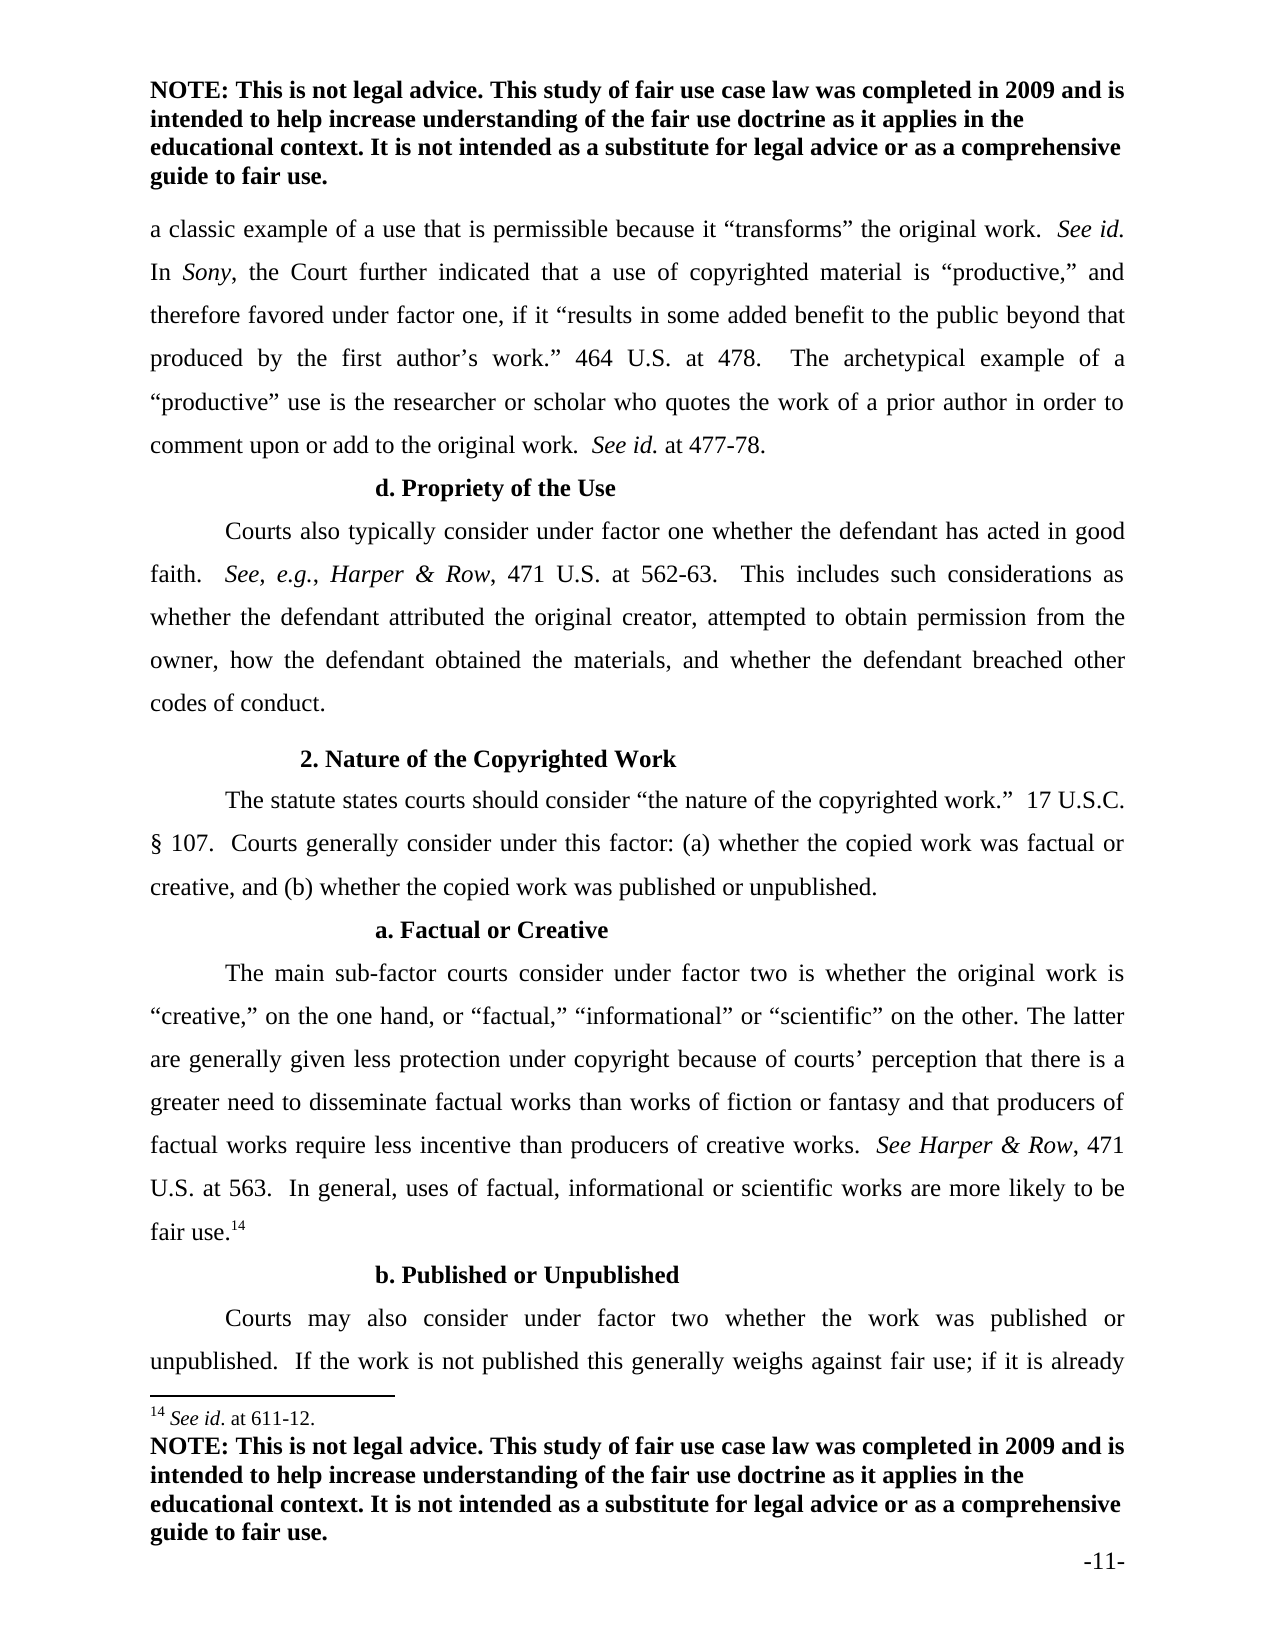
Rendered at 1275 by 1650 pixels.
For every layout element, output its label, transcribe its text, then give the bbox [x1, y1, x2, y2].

subtitle b. Published or Unpublished [375, 1260, 1125, 1288]
subtitle 2. Nature of the Copyrighted Work [300, 744, 1125, 773]
text The main sub-factor courts consider under factor two is whether the original work is “creative,” on the one hand, or “factual,” “informational” or “scientific” on the other. The latter are generally given less protection under copyright because of courts’ perception that there is a greater need to disseminate factual works than works of fiction or fantasy and that producers of factual works require less incentive than producers of creative works. See Harper & Row, 471 U.S. at 563. In general, uses of factual, informational or scientific works are more likely to be fair use. [150, 958, 1125, 1245]
text See id. at 611-12. [150, 1402, 1125, 1431]
text The statute states courts should consider “the nature of the copyrighted work.” 17 U.S.C. § 107. Courts generally consider under this factor: (a) whether the copied work was factual or creative, and (b) whether the copied work was published or unpublished. [150, 785, 1125, 900]
subtitle d. Propriety of the Use [375, 473, 1125, 502]
text a classic example of a use that is permissible because it “transforms” the original work. See id. In Sony, the Court further indicated that a use of copyrighted material is “productive,” and therefore favored under factor one, if it “results in some added benefit to the public beyond that produced by the first author’s work.” 464 U.S. at 478. The archetypical example of a “productive” use is the researcher or scholar who quotes the work of a prior author in order to comment upon or add to the original work. See id. at 477-78. [150, 214, 1125, 458]
text Courts may also consider under factor two whether the work was published or unpublished. If the work is not published this generally weighs against fair use; if it is already [150, 1303, 1125, 1375]
text Courts also typically consider under factor one whether the defendant has acted in good faith. See, e.g., Harper & Row, 471 U.S. at 562-63. This includes such considerations as whether the defendant attributed the original creator, attempted to obtain permission from the owner, how the defendant obtained the materials, and whether the defendant breached other codes of conduct. [150, 516, 1125, 717]
subtitle a. Factual or Creative [375, 915, 1125, 943]
